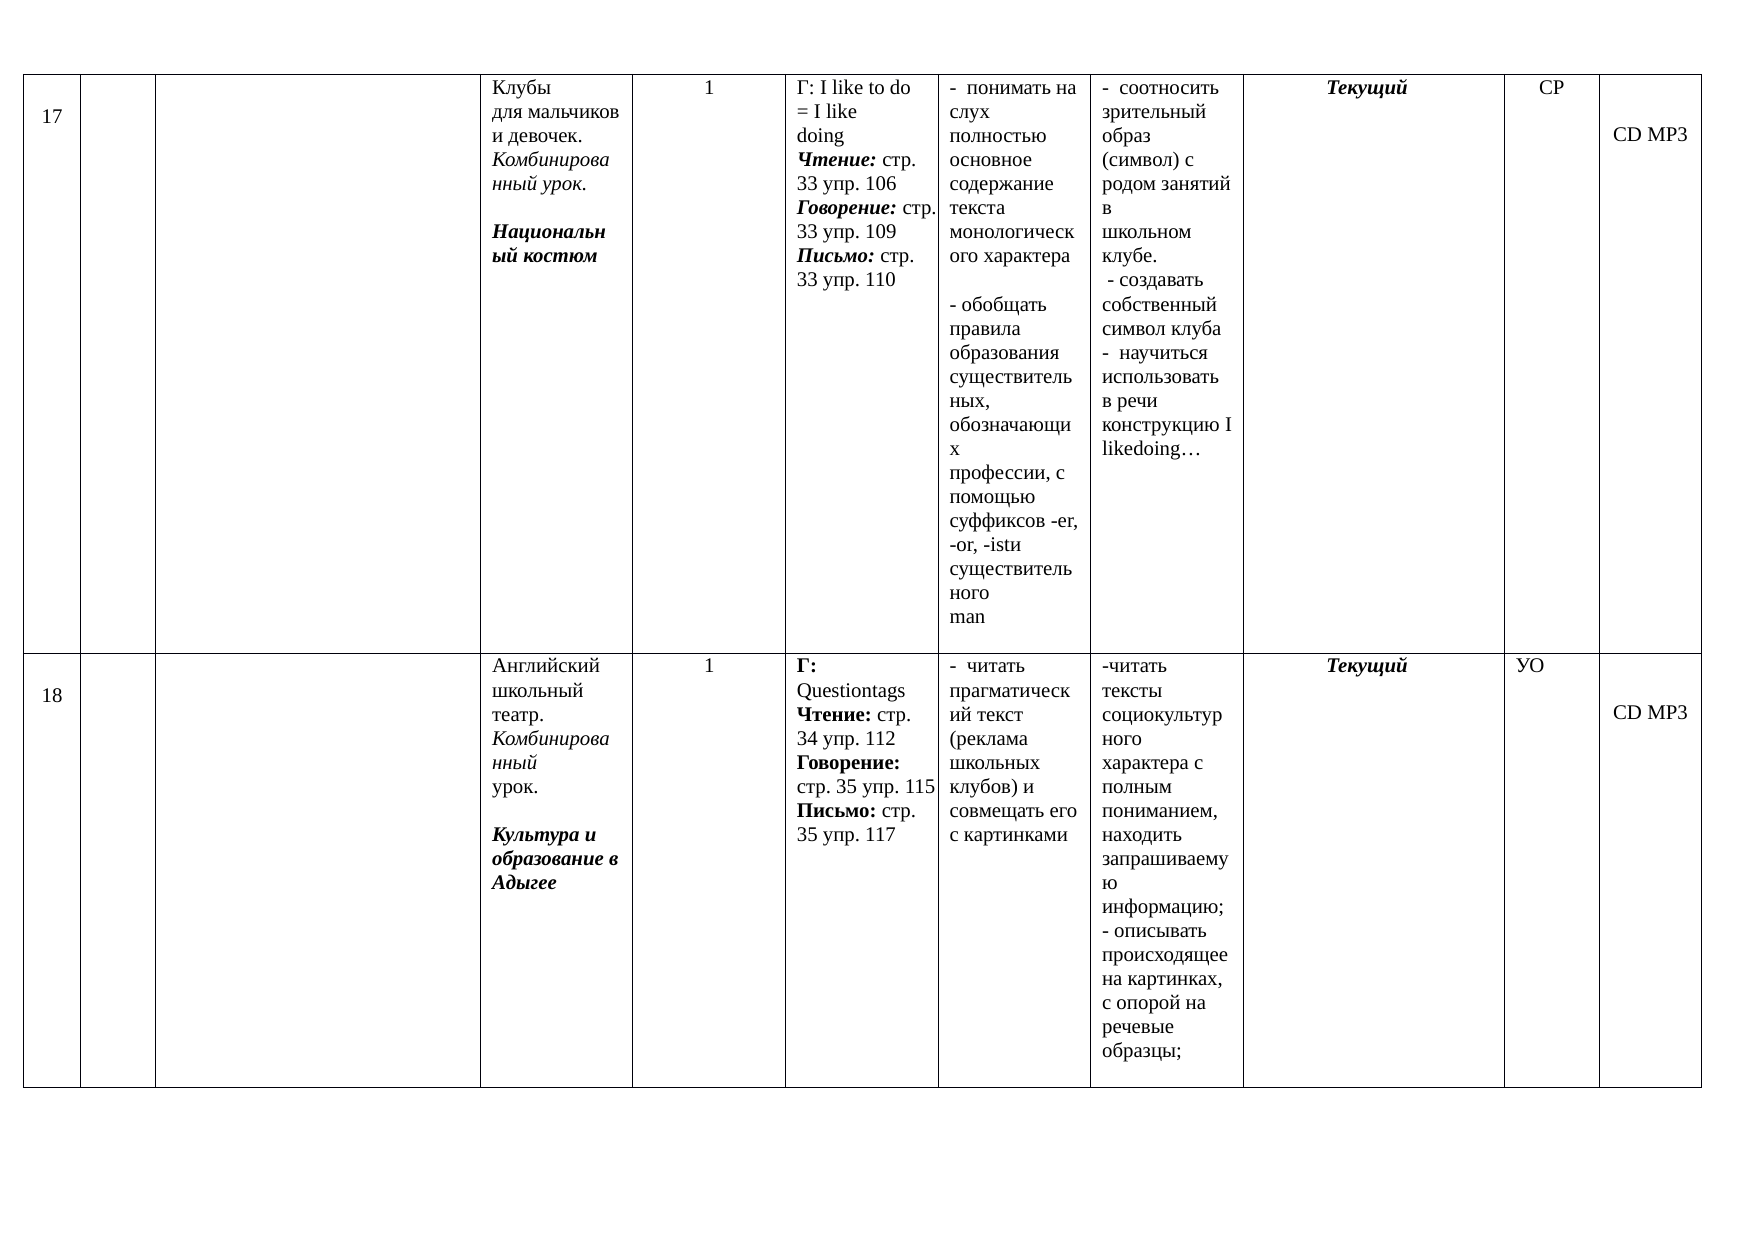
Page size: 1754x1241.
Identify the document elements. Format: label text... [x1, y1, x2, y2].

table_cell - читать прагматический текст (реклама школьных клубов) и совмещать его с картинками [939, 654, 1090, 1087]
table_cell [156, 654, 480, 1087]
table_cell 1 [633, 654, 785, 1087]
table_cell [81, 75, 155, 652]
table_cell Клубы для мальчиков и девочек. Комбинированный урок. Национальный костюм [481, 75, 632, 652]
table_cell 1 [633, 75, 785, 652]
table_cell [156, 75, 480, 652]
table_cell - понимать на слух полностью основное содержание текста монологического характера - обобщать правила образования существительных, обозначающих профессии, с помощью суффиксов -er, -or, -istи существительного man [939, 75, 1090, 652]
table_cell CD MP3 [1600, 75, 1701, 652]
table_cell 18 [24, 654, 80, 1087]
table_cell СР [1505, 75, 1599, 652]
table_cell УО [1505, 654, 1599, 1087]
table_cell CD MP3 [1600, 654, 1701, 1087]
table_cell [81, 654, 155, 1087]
table_cell Г: Questiontags Чтение: стр. 34 упр. 112 Говорение: стр. 35 упр. 115 Письмо: стр. 35 упр. 117 [786, 654, 938, 1087]
table_cell Английский школьный театр. Комбинированный урок. Культура и образование в Адыгее [481, 654, 632, 1087]
table_cell 17 [24, 75, 80, 652]
table_cell Г: I like to do = I like doing Чтение: стр. 33 упр. 106 Говорение: стр. 33 упр. 109 Письмо: стр. 33 упр. 110 [786, 75, 938, 652]
table_cell Текущий [1244, 654, 1504, 1087]
table_cell Текущий [1244, 75, 1504, 652]
table_cell - соотносить зрительный образ (символ) с родом занятий в школьном клубе. - создавать собственный символ клуба - научиться использовать в речи конструкцию I likedoing… [1091, 75, 1243, 652]
table_cell -читать тексты социокультурного характера с полным пониманием, находить запрашиваемую информацию; - описывать происходящее на картинках, с опорой на речевые образцы; [1091, 654, 1243, 1087]
